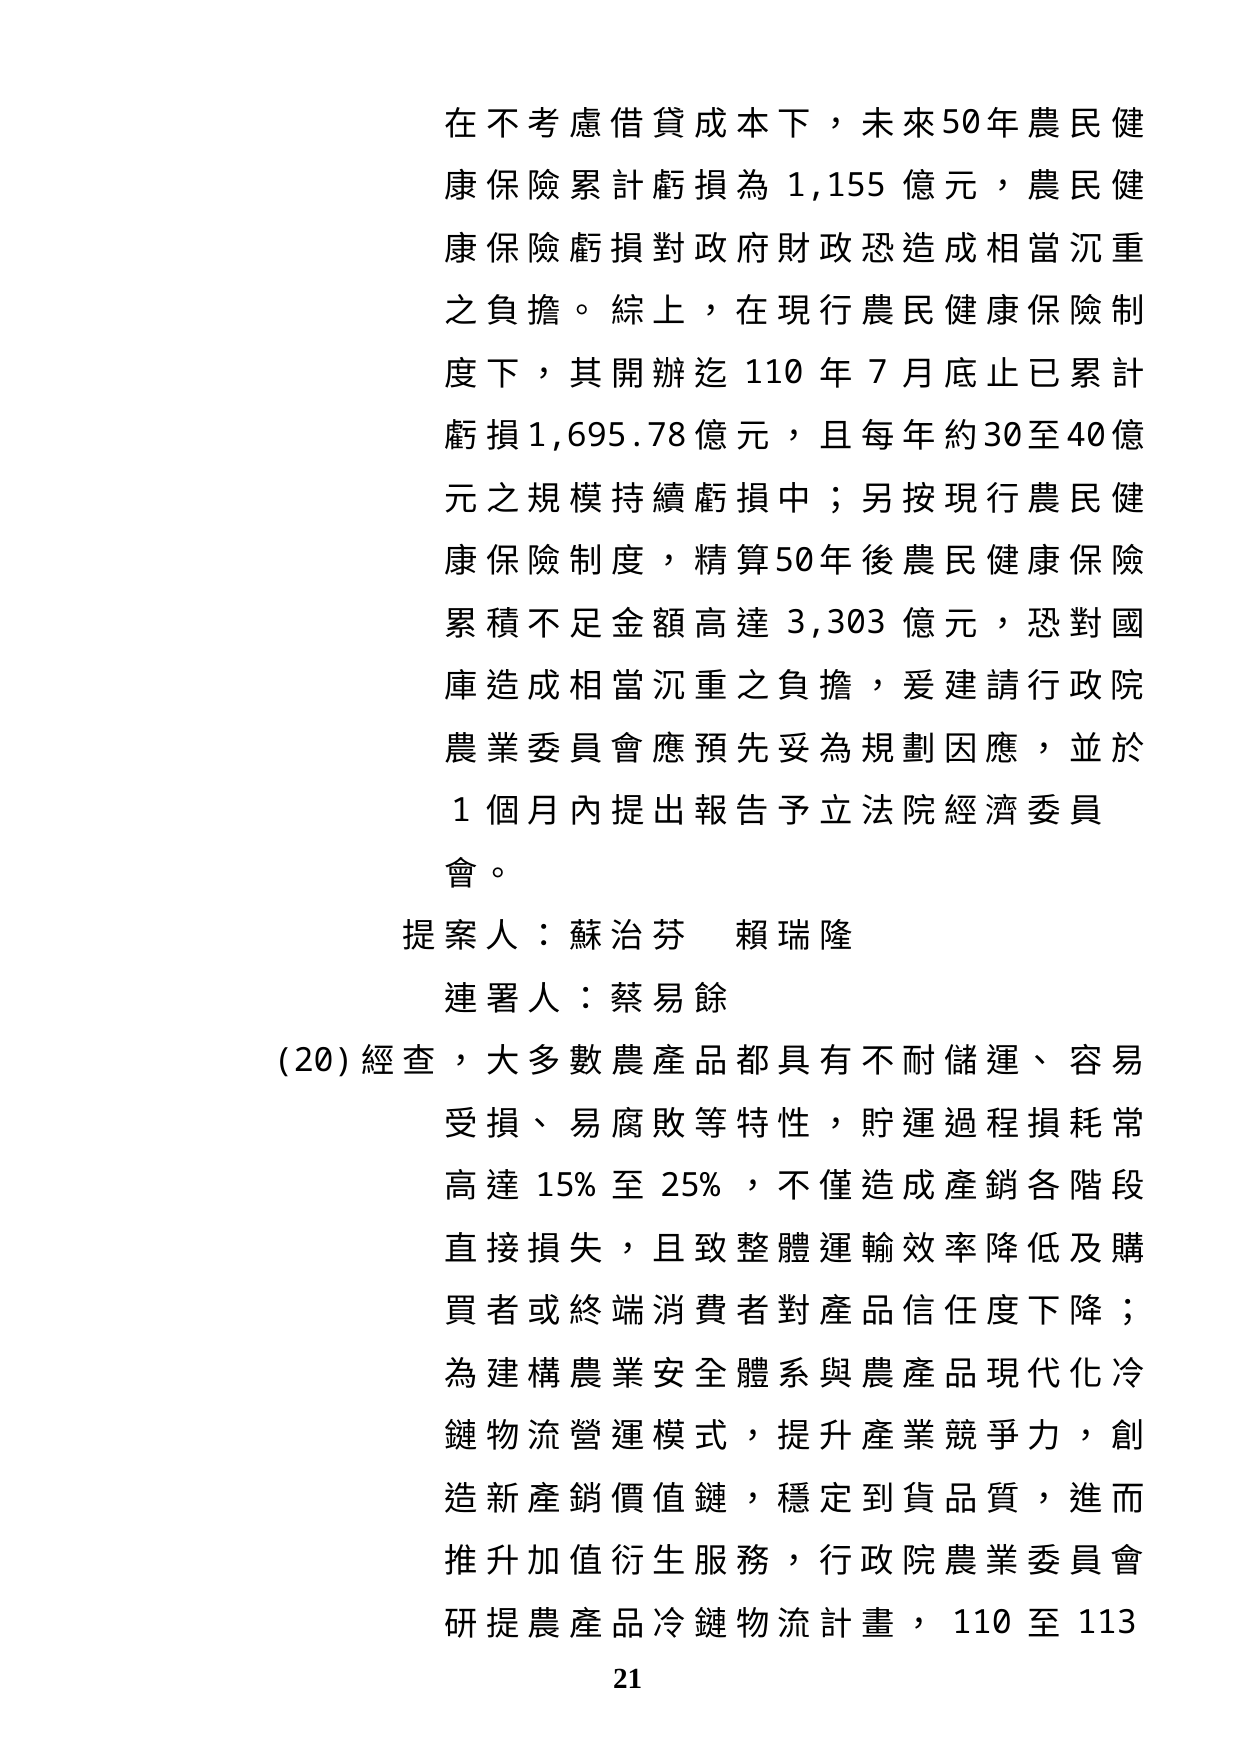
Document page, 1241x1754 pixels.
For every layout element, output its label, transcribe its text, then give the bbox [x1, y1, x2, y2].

list 在不考慮借貸成本下，未來50年農民健康保險累計虧損為1,155億元，農民健康保險虧損對政府財政恐造成相當沉重之負擔。綜上，在現行農民健康保險制度下，其開辦迄110年7月底止已累計虧損1,695.78億元，且每年約30至40億元之規模持續虧損中；另按現行農民健康保險制度，精算50年後農民健康保險累積不足金額高達3,303億元，恐對國庫造成相當沉重之負擔，爰建請行政院農業委員會應預先妥為規劃因應，並於1個月內提出報告予立法院經濟委員會。 [253, 79, 1148, 891]
text 連署人：蔡易餘 [176, 954, 1148, 1016]
list 經查，大多數農產品都具有不耐儲運、容易受損、易腐敗等特性，貯運過程損耗常高達15%至25%，不僅造成產銷各階段直接損失，且致整體運輸效率降低及購買者或終端消費者對產品信任度下降；為建構農業安全體系與農產品現代化冷鏈物流營運模式，提升產業競爭力，創造新產銷價值鏈，穩定到貨品質，進而推升加值衍生服務，行政院農業委員會研提農產品冷鏈物流計畫，110至113 [253, 1016, 1148, 1641]
text 提案人：蘇治芬 賴瑞隆 [384, 891, 1044, 954]
